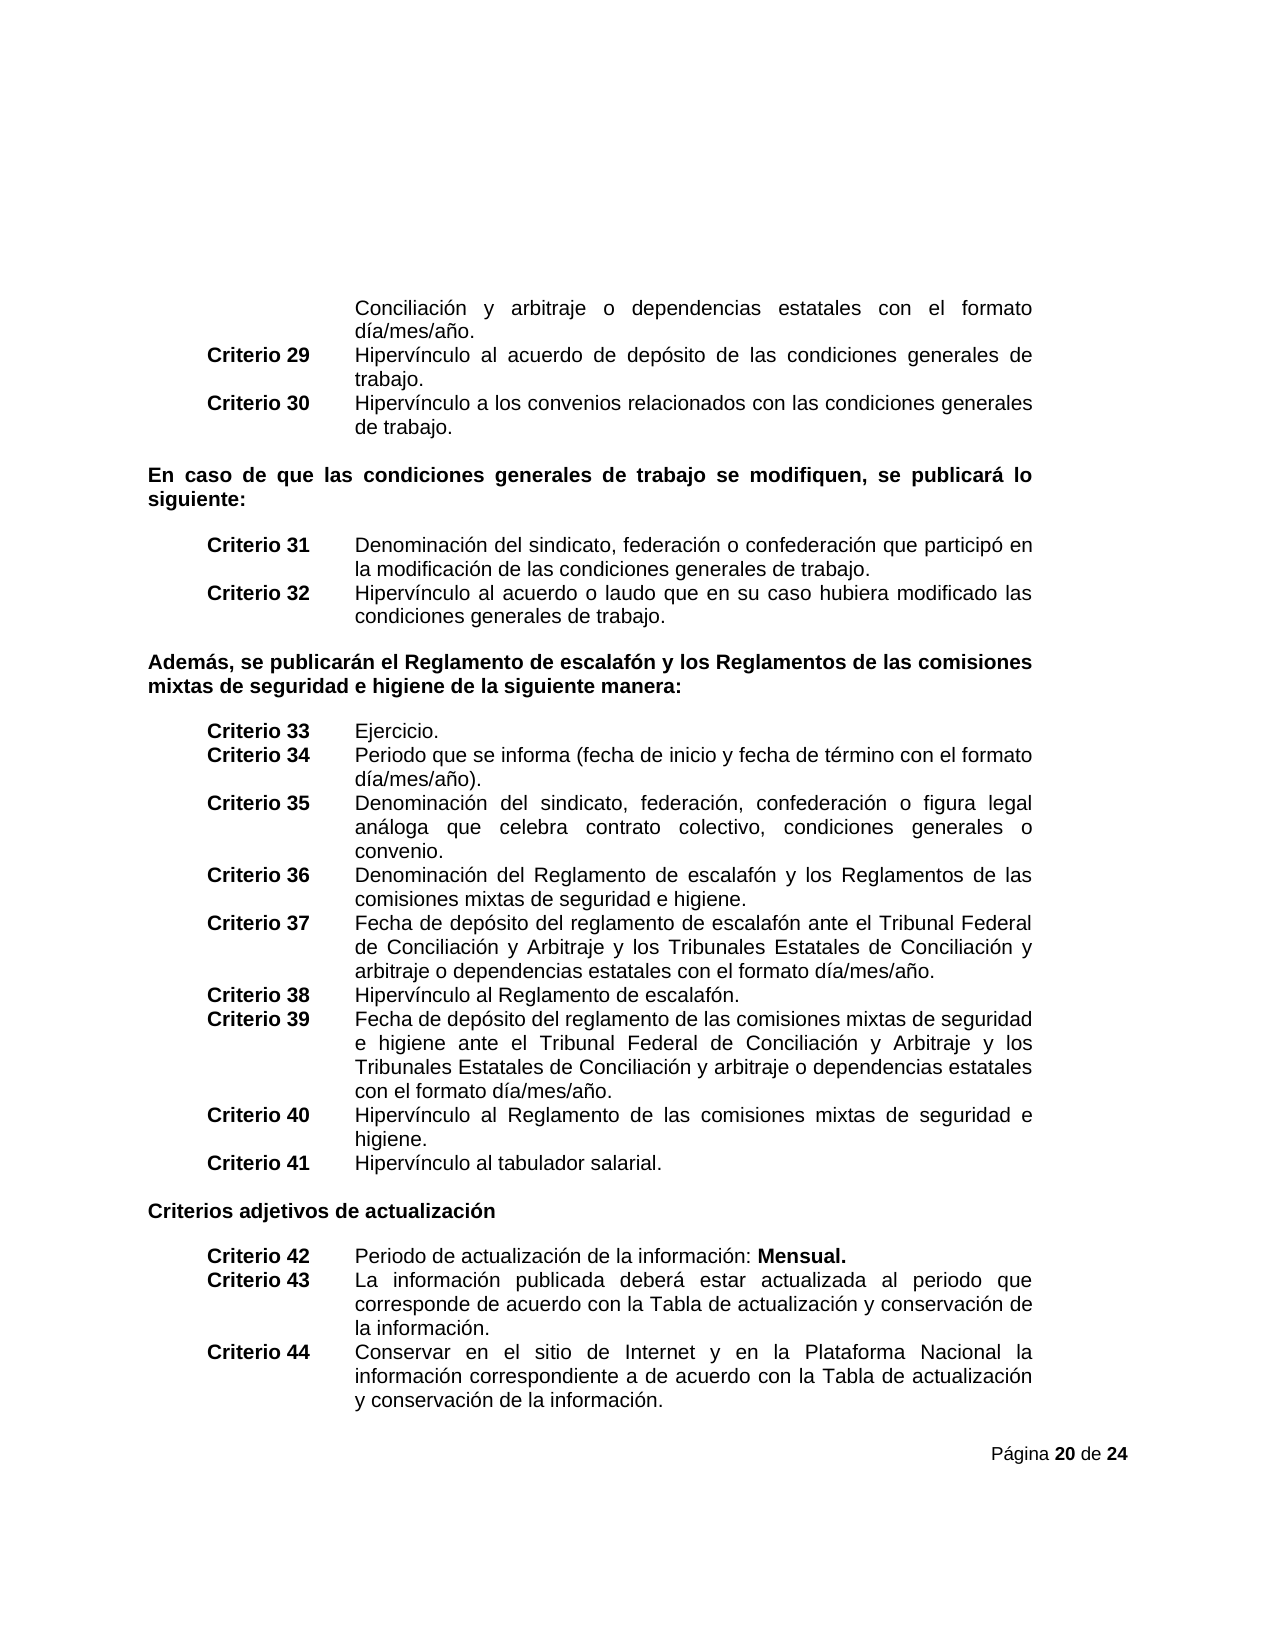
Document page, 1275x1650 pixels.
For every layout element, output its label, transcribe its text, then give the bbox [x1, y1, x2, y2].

text Criterio 37 Fecha de depósito del reglamento de escalafón ante el Tribunal Federal de Conciliación y Arbitraje y los Tribunales Estatales de Conciliación y arbitraje o dependencias estatales con el formato día/mes/año. [207, 911, 1033, 983]
text Criterio 42 Periodo de actualización de la información: Mensual. [207, 1244, 1033, 1268]
text Criterio 31 Denominación del sindicato, federación o confederación que participó en la modificación de las condiciones generales de trabajo. [207, 532, 1033, 580]
text Criterio 35 Denominación del sindicato, federación, confederación o figura legal análoga que celebra contrato colectivo, condiciones generales o convenio. [207, 791, 1033, 863]
text Criterio 34 Periodo que se informa (fecha de inicio y fecha de término con el formato día/mes/año). [207, 743, 1033, 791]
text Criterio 29 Hipervínculo al acuerdo de depósito de las condiciones generales de trabajo. [207, 343, 1033, 391]
text Criterio 36 Denominación del Reglamento de escalafón y los Reglamentos de las comisiones mixtas de seguridad e higiene. [207, 863, 1033, 911]
text Criterio 43 La información publicada deberá estar actualizada al periodo que corresponde de acuerdo con la Tabla de actualización y conservación de la información. [207, 1268, 1033, 1340]
text Criterio 32 Hipervínculo al acuerdo o laudo que en su caso hubiera modificado las condiciones generales de trabajo. [207, 580, 1033, 628]
text En caso de que las condiciones generales de trabajo se modifiquen, se publicará lo siguiente: [148, 463, 1033, 511]
text Criterios adjetivos de actualización [148, 1198, 1033, 1222]
text Además, se publicarán el Reglamento de escalafón y los Reglamentos de las comisiones mixtas de seguridad e higiene de la siguiente manera: [148, 650, 1033, 698]
text Criterio 30 Hipervínculo a los convenios relacionados con las condiciones generales de trabajo. [207, 391, 1033, 439]
text Criterio 39 Fecha de depósito del reglamento de las comisiones mixtas de seguridad e higiene ante el Tribunal Federal de Conciliación y Arbitraje y los Tribunales Estatales de Conciliación y arbitraje o dependencias estatales con el formato día/mes/año. [207, 1007, 1033, 1103]
text Conciliación y arbitraje o dependencias estatales con el formato día/mes/año. [207, 295, 1033, 343]
text Criterio 41 Hipervínculo al tabulador salarial. [207, 1151, 1033, 1174]
text Criterio 40 Hipervínculo al Reglamento de las comisiones mixtas de seguridad e higiene. [207, 1103, 1033, 1151]
text Criterio 38 Hipervínculo al Reglamento de escalafón. [207, 983, 1033, 1007]
text Criterio 33 Ejercicio. [207, 719, 1033, 743]
text Criterio 44 Conservar en el sitio de Internet y en la Plataforma Nacional la información correspondiente a de acuerdo con la Tabla de actualización y conservación de la información. [207, 1340, 1033, 1412]
